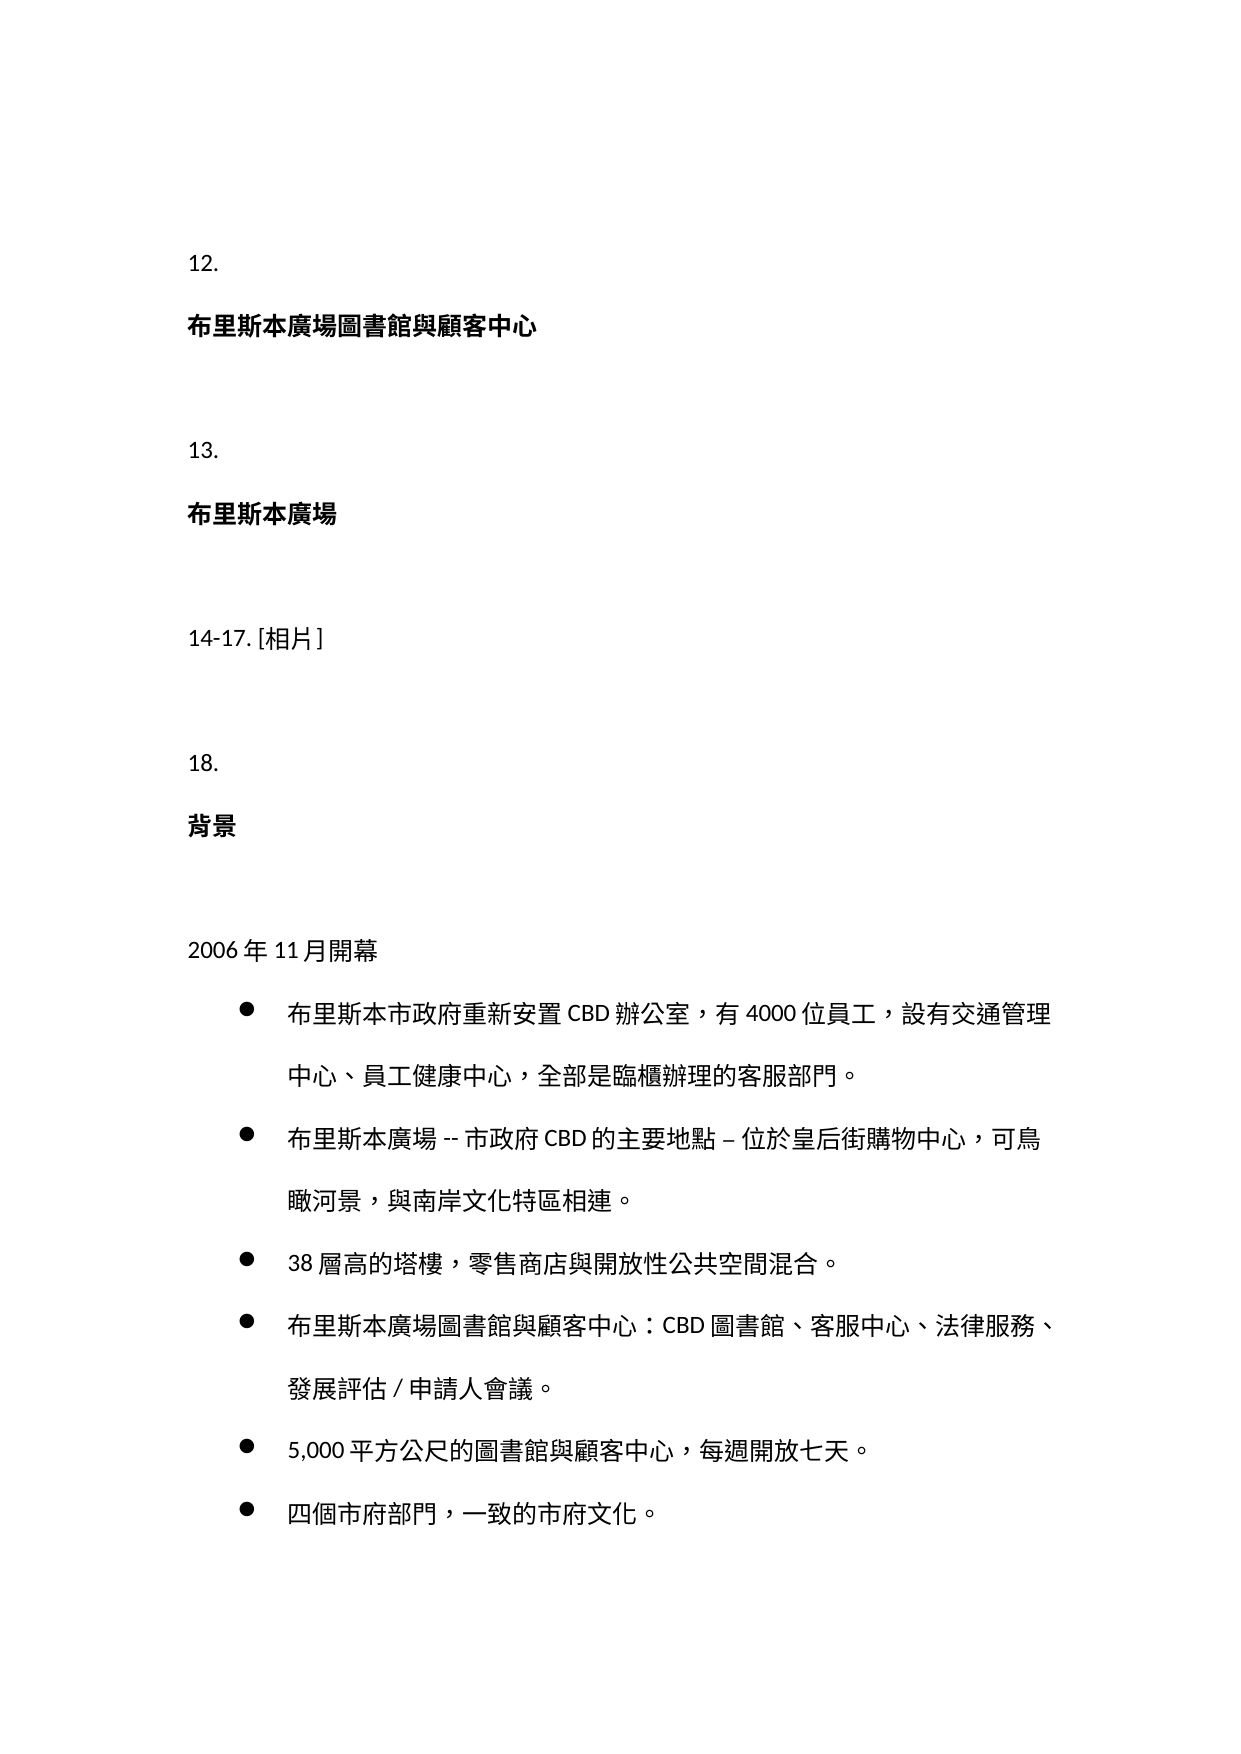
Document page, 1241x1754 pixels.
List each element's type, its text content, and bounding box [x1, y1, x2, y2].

text 布里斯本廣場圖書館與顧客中心 [187, 283, 1053, 346]
text 12. [187, 221, 1053, 283]
text 布里斯本廣場 [187, 471, 1053, 533]
list 布里斯本廣場圖書館與顧客中心：CBD圖書館、客服中心、法律服務、發展評估 / 申請人會議。 [237, 1283, 1053, 1408]
text 背景 [187, 783, 1053, 846]
list 布里斯本廣場 -- 市政府CBD的主要地點 – 位於皇后街購物中心，可鳥瞰河景，與南岸文化特區相連。 [237, 1096, 1053, 1221]
text 18. [187, 721, 1053, 783]
list 布里斯本市政府重新安置CBD 辦公室，有4000位員工，設有交通管理中心、員工健康中心，全部是臨櫃辦理的客服部門。 [237, 971, 1053, 1096]
text 2006年11月開幕 [187, 908, 1053, 971]
text 14-17. [相片] [187, 596, 1053, 658]
text 13. [187, 408, 1053, 471]
list 四個市府部門，一致的市府文化。 [237, 1471, 1053, 1533]
list 5,000平方公尺的圖書館與顧客中心，每週開放七天。 [237, 1408, 1053, 1471]
list 38 層高的塔樓，零售商店與開放性公共空間混合。 [237, 1221, 1053, 1283]
